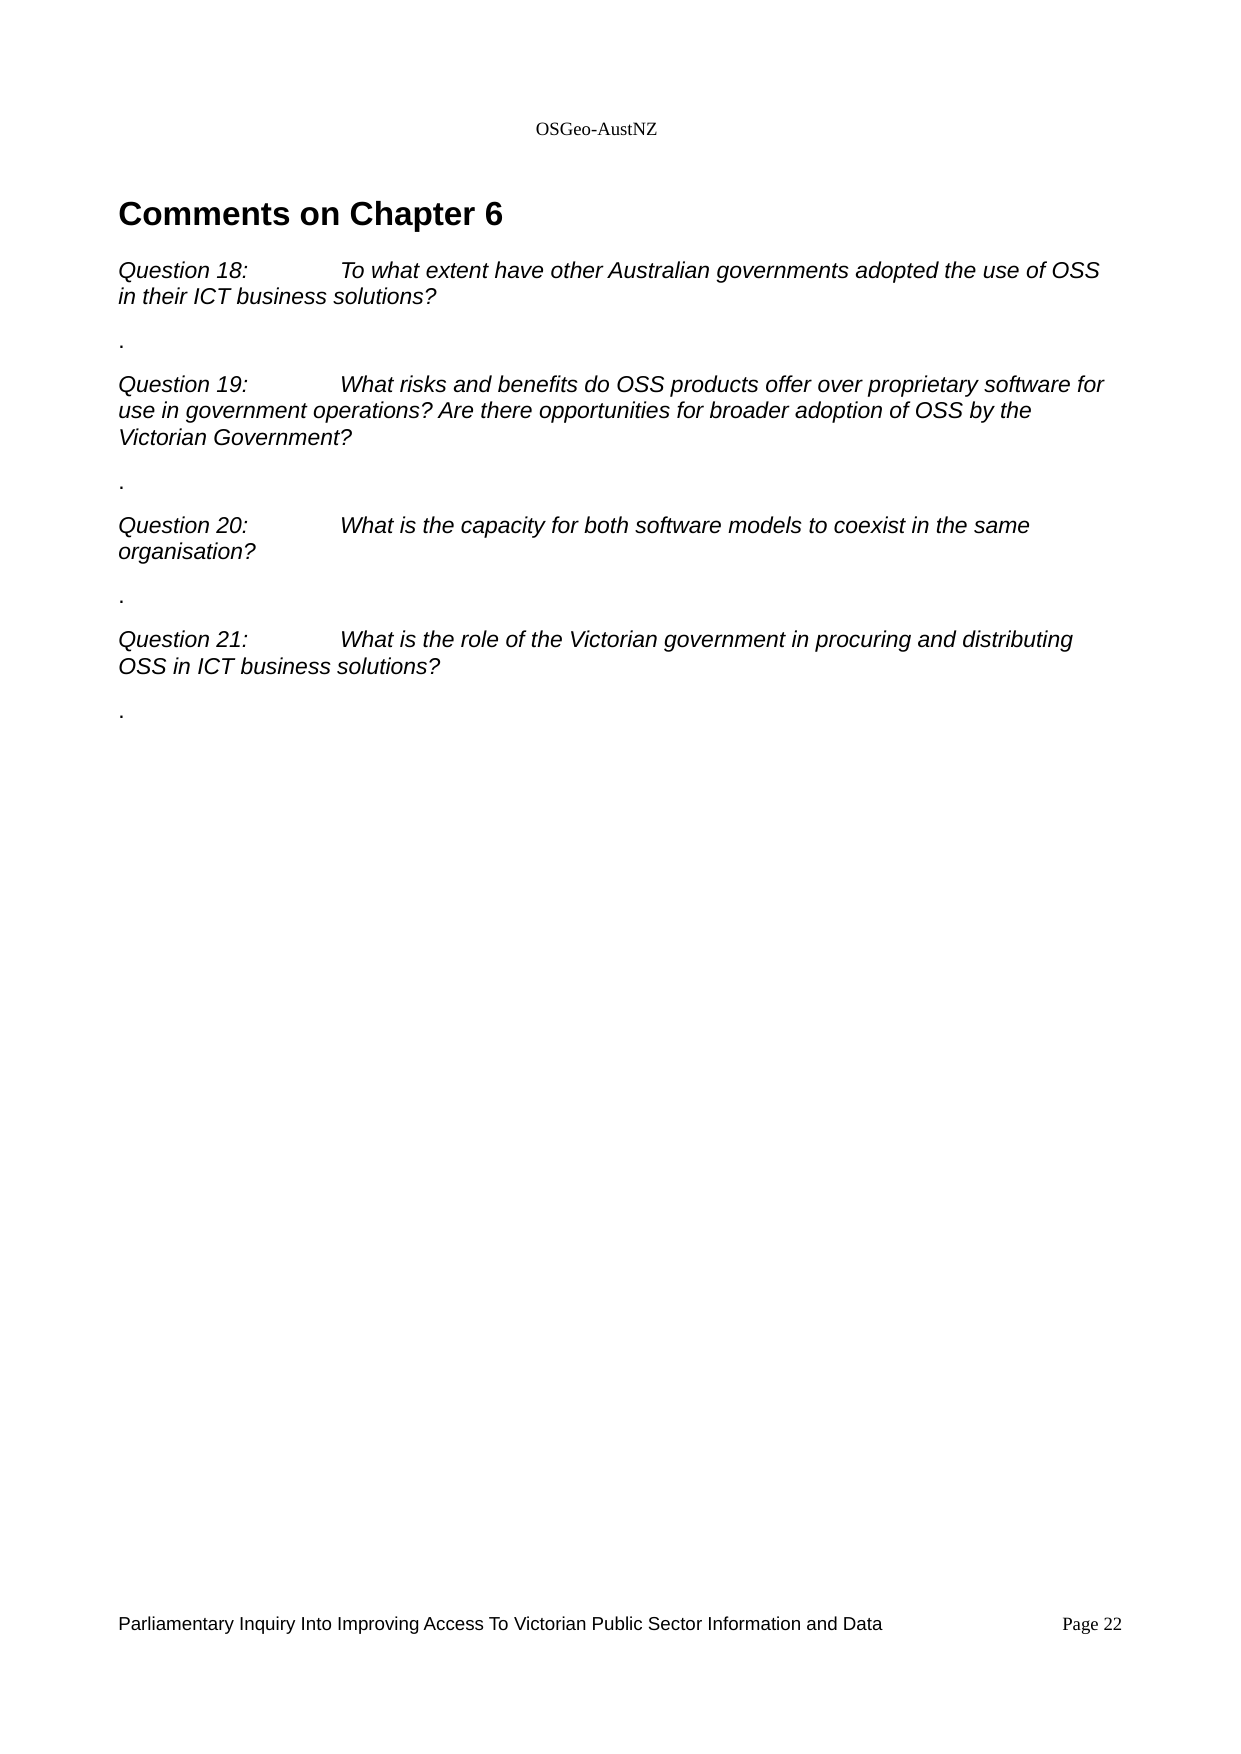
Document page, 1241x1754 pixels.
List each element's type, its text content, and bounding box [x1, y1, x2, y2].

text . [118, 327, 1122, 353]
text Question 19: What risks and benefits do OSS products offer over proprietary software for use in government operations? Are there opportunities for broader adoption of OSS by the Victorian Government? [118, 371, 1122, 450]
text . [118, 582, 1122, 609]
text . [118, 468, 1122, 494]
text . [118, 697, 1122, 723]
text Question 20: What is the capacity for both software models to coexist in the same organisation? [118, 512, 1122, 564]
text Question 21: What is the role of the Victorian government in procuring and distributing OSS in ICT business solutions? [118, 626, 1122, 679]
text Question 18: To what extent have other Australian governments adopted the use of OSS in their ICT business solutions? [118, 257, 1122, 309]
subtitle Comments on Chapter 6 [118, 194, 1122, 232]
